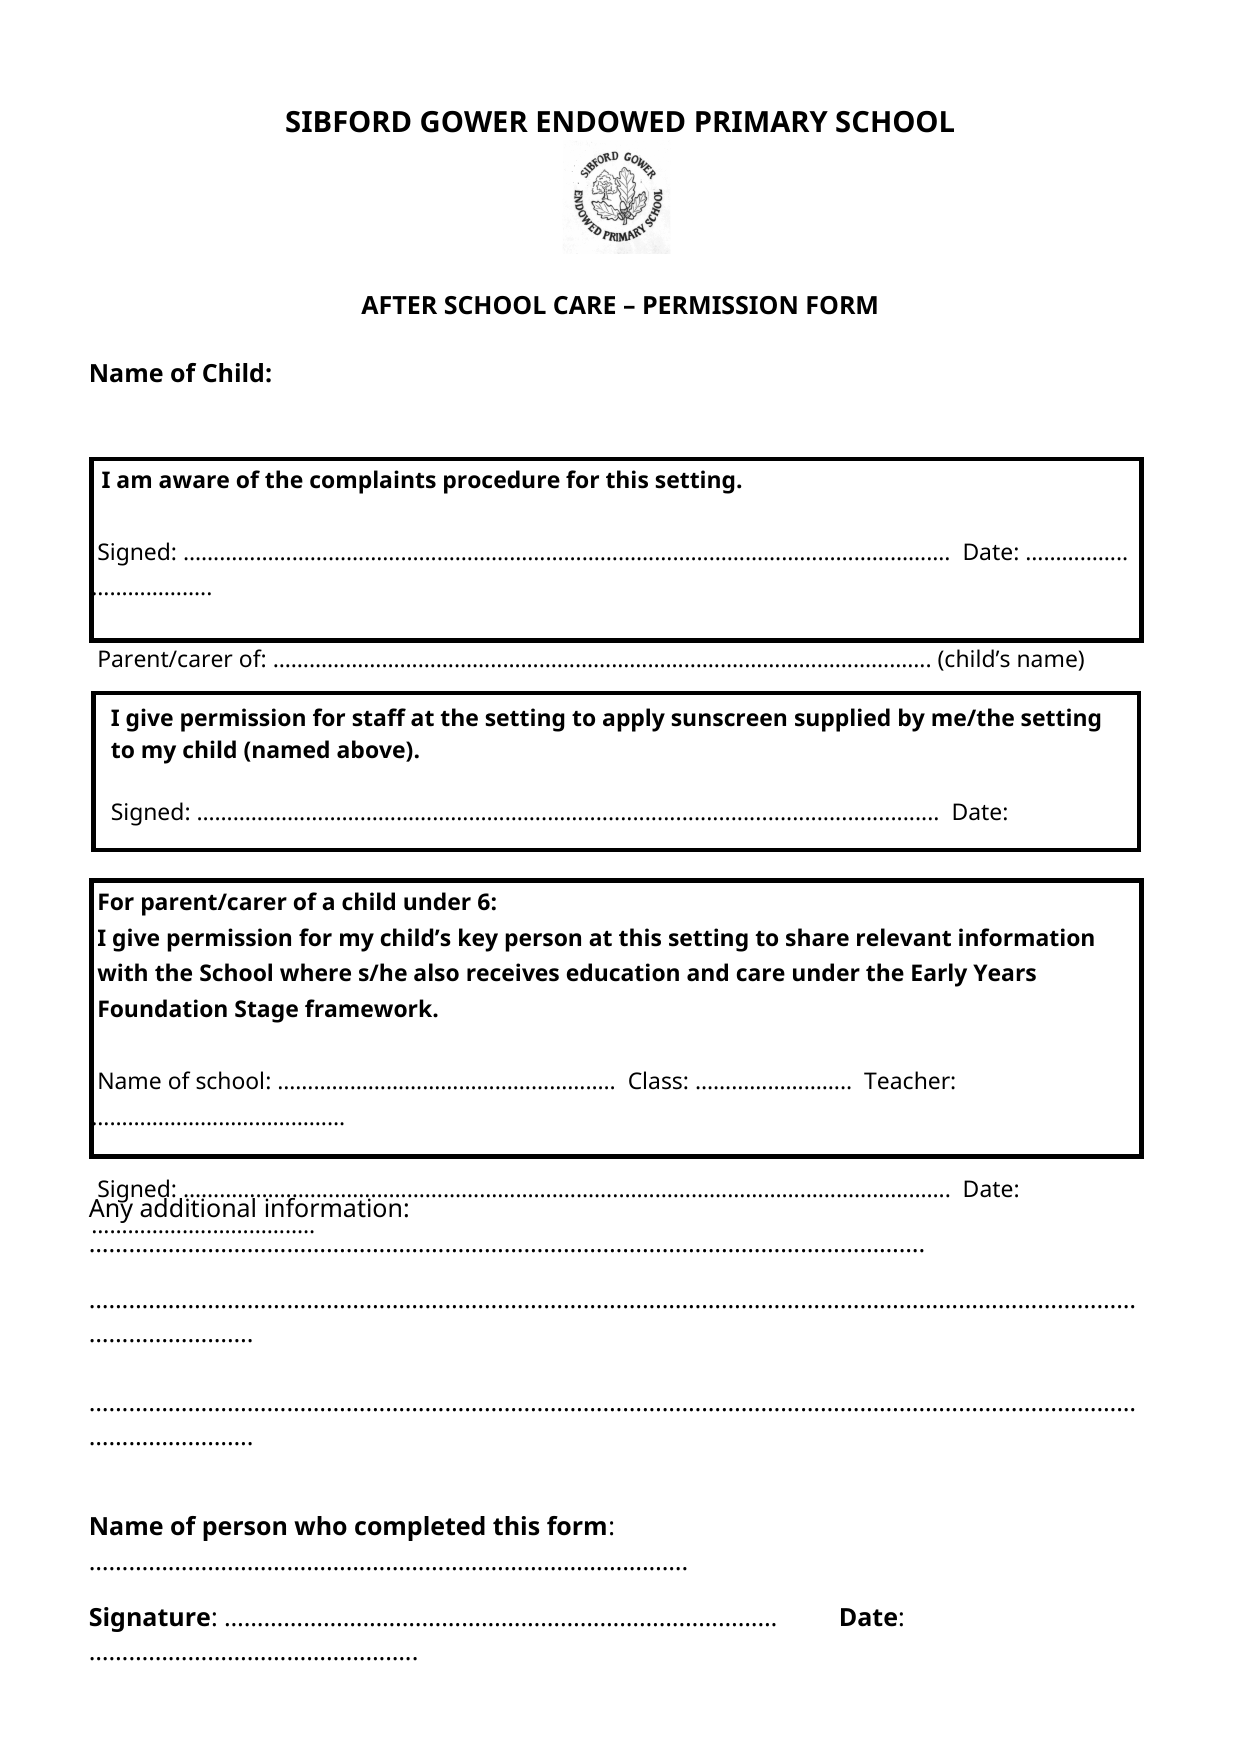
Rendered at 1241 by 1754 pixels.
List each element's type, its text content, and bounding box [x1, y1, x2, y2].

text Signed: ………………………………………………….…….......................................................... Date: ……………………………… [111, 796, 1122, 840]
text Signature: ………………………………………………………………………… Date: ………………………………………….. [89, 1600, 1152, 1668]
text I give permission for staff at the setting to apply sunscreen supplied by me/the setting to my child (named above). [111, 702, 1122, 765]
table_cell [671, 141, 893, 253]
table_header SIBFORD GOWER ENDOWED PRIMARY SCHOOL [89, 101, 1152, 141]
text Name of Child: [89, 356, 1152, 389]
text …………………………………………………………………………………………………………………………………………………………………. [89, 1282, 1152, 1350]
text Any additional information: ………………………………………………………………………………………………………………. [89, 1191, 1152, 1259]
subtitle AFTER SCHOOL CARE – PERMISSION FORM [89, 287, 1152, 321]
table_cell [340, 141, 562, 253]
table_cell [89, 141, 340, 253]
text …………………………………………………………………………………………………………………………………………………………………. [89, 1384, 1152, 1452]
table_cell [893, 141, 1152, 253]
text Name of person who completed this form: ………………………………………………………………………………. [89, 1509, 1152, 1577]
